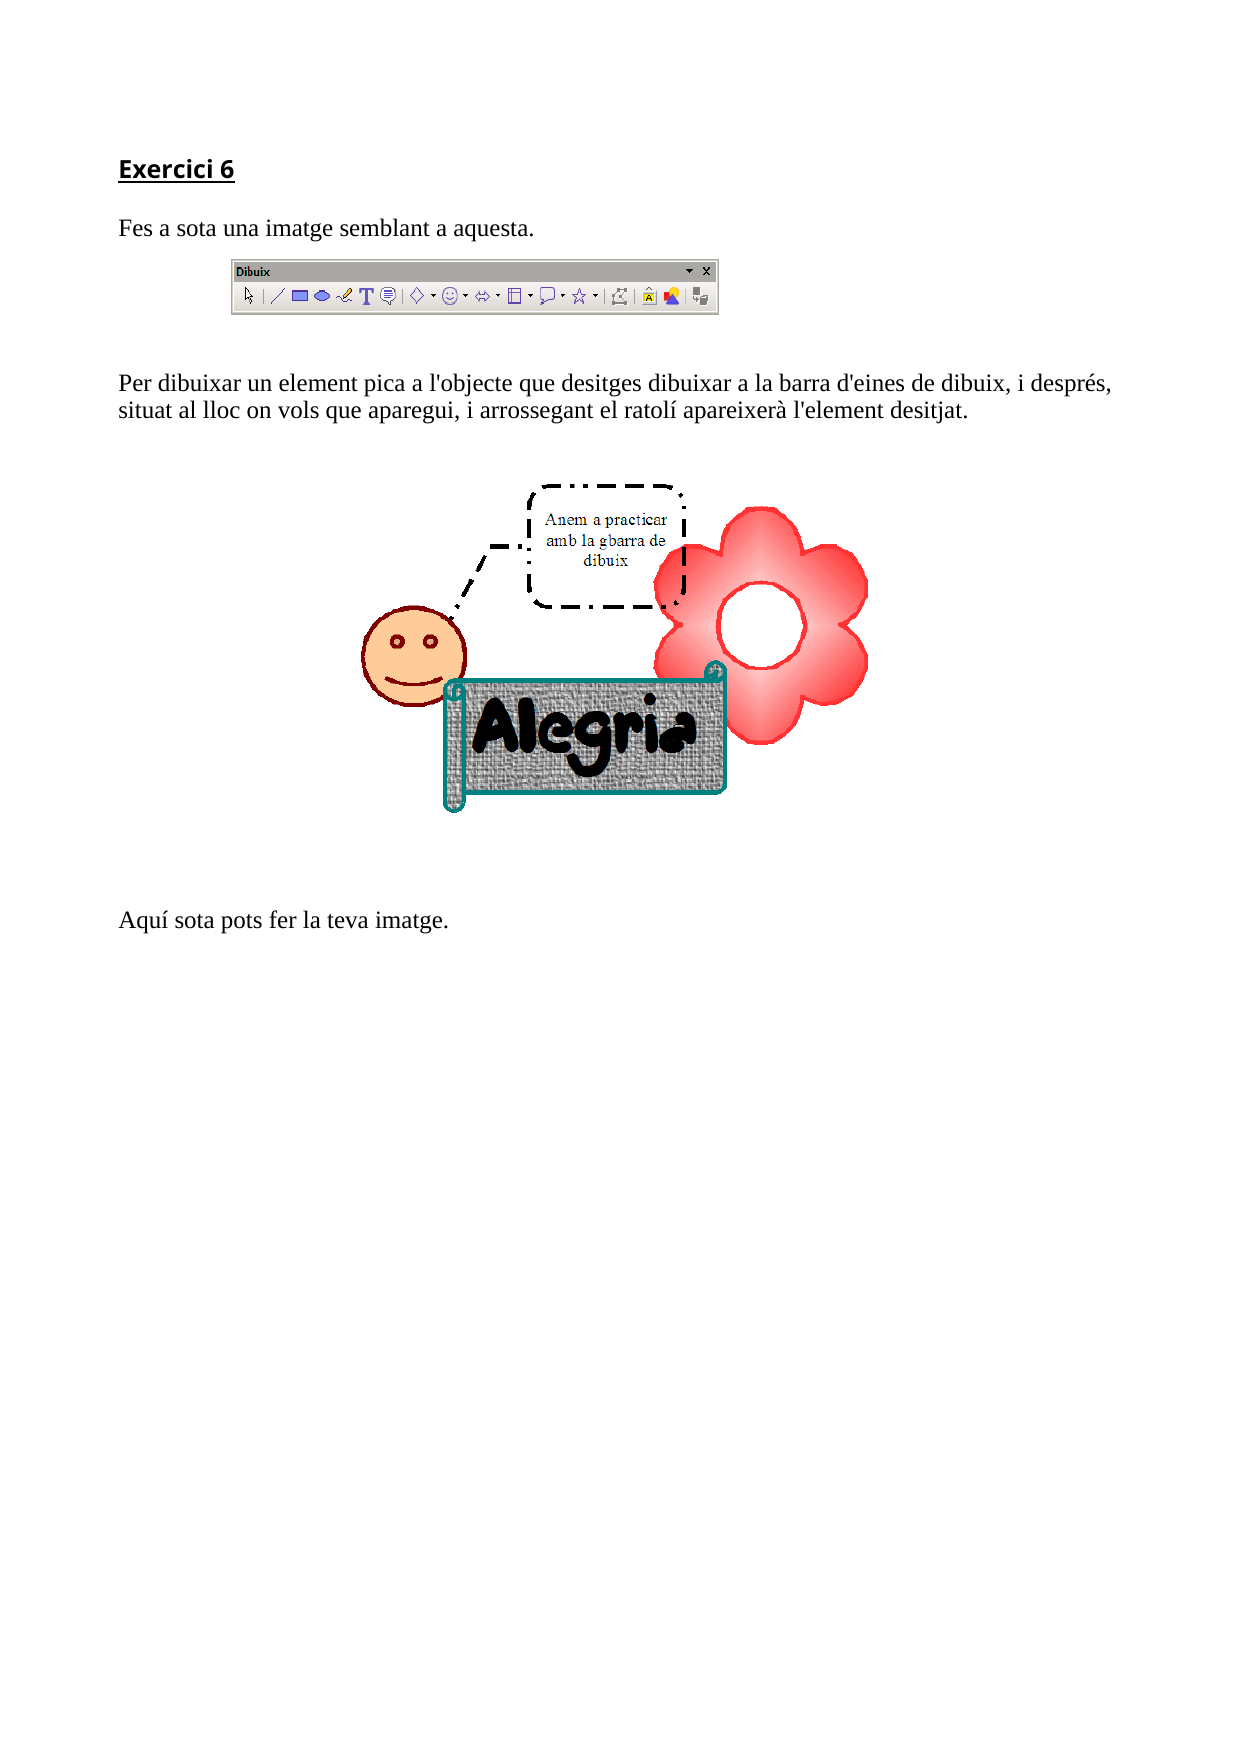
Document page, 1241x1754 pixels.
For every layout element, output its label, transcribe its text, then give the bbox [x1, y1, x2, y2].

text Exercici 6 [118, 152, 1122, 186]
picture [296, 434, 903, 852]
text Aquí sota pots fer la teva imatge. [118, 907, 1122, 934]
picture [184, 261, 736, 341]
text Fes a sota una imatge semblant a aquesta. [118, 214, 1122, 242]
text Per dibuixar un element pica a l'objecte que desitges dibuixar a la barra d'eines de dibuix, i després, situat al lloc on vols que aparegui, i arrossegant el ratolí apareixerà l'element desitjat. [118, 369, 1122, 424]
